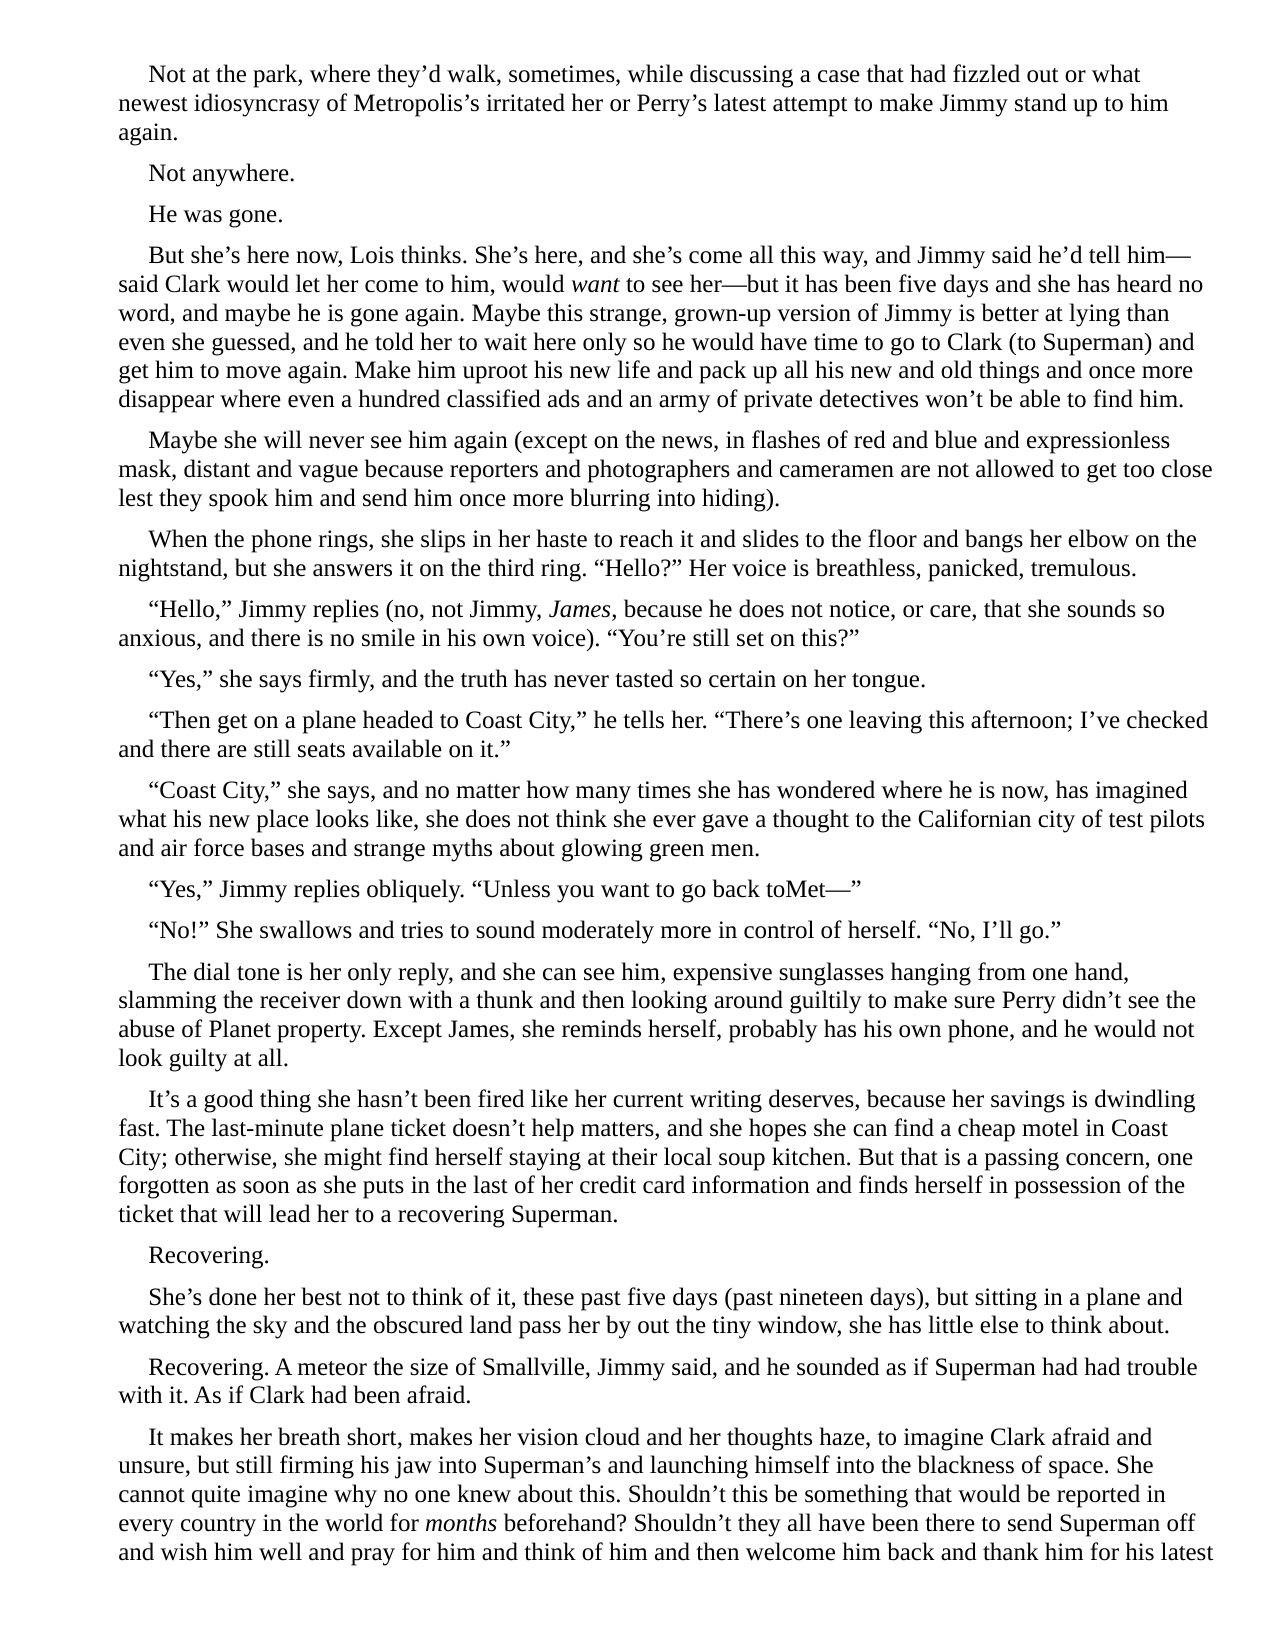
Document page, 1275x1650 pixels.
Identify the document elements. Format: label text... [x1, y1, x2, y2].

text “Yes,” she says firmly, and the truth has never tasted so certain on her tongue. [118, 664, 1216, 693]
text The dial tone is her only reply, and she can see him, expensive sunglasses hanging from one hand, slamming the receiver down with a thunk and then looking around guiltily to make sure Perry didn’t see the abuse of Planet property. Except James, she reminds herself, probably has his own phone, and he would not look guilty at all. [118, 957, 1216, 1072]
text Not at the park, where they’d walk, sometimes, while discussing a case that had fizzled out or what newest idiosyncrasy of Metropolis’s irritated her or Perry’s latest attempt to make Jimmy stand up to him again. [118, 59, 1216, 145]
text Not anywhere. [118, 158, 1216, 187]
text It’s a good thing she hasn’t been fired like her current writing deserves, because her savings is dwindling fast. The last-minute plane ticket doesn’t help matters, and she hopes she can find a cheap motel in Coast City; otherwise, she might find herself staying at their local soup kitchen. But that is a passing concern, one forgotten as soon as she puts in the last of her credit card information and finds herself in possession of the ticket that will lead her to a recovering Superman. [118, 1084, 1216, 1228]
text “Yes,” Jimmy replies obliquely. “Unless you want to go back toMet—” [118, 874, 1216, 903]
text Maybe she will never see him again (except on the news, in flashes of red and blue and expressionless mask, distant and vague because reporters and photographers and cameramen are not allowed to get too close lest they spook him and send him once more blurring into hiding). [118, 425, 1216, 512]
text “Then get on a plane headed to Coast City,” he tells her. “There’s one leaving this afternoon; I’ve checked and there are still seats available on it.” [118, 705, 1216, 763]
text “Coast City,” she says, and no matter how many times she has wondered where he is now, has imagined what his new place looks like, she does not think she ever gave a thought to the Californian city of test pilots and air force bases and strange myths about glowing green men. [118, 775, 1216, 862]
text It makes her breath short, makes her vision cloud and her thoughts haze, to imagine Clark afraid and unsure, but still firming his jaw into Superman’s and launching himself into the blackness of space. She cannot quite imagine why no one knew about this. Shouldn’t this be something that would be reported in every country in the world for months beforehand? Shouldn’t they all have been there to send Superman off and wish him well and pray for him and think of him and then welcome him back and thank him for his latest [118, 1422, 1216, 1565]
text “No!” She swallows and tries to sound moderately more in control of herself. “No, I’ll go.” [118, 915, 1216, 944]
text But she’s here now, Lois thinks. She’s here, and she’s come all this way, and Jimmy said he’d tell him—said Clark would let her come to him, would want to see her—but it has been five days and she has heard no word, and maybe he is gone again. Maybe this strange, grown-up version of Jimmy is better at lying than even she guessed, and he told her to wait here only so he would have time to go to Clark (to Superman) and get him to move again. Make him uproot his new life and pack up all his new and old things and once more disappear where even a hundred classified ads and an army of private detectives won’t be able to find him. [118, 240, 1216, 413]
text When the phone rings, she slips in her haste to reach it and slides to the floor and bangs her elbow on the nightstand, but she answers it on the third ring. “Hello?” Her voice is breathless, panicked, tremulous. [118, 524, 1216, 582]
text Recovering. [118, 1240, 1216, 1269]
text Recovering. A meteor the size of Smallville, Jimmy said, and he sounded as if Superman had had trouble with it. As if Clark had been afraid. [118, 1352, 1216, 1409]
text He was gone. [118, 199, 1216, 228]
text “Hello,” Jimmy replies (no, not Jimmy, James, because he does not notice, or care, that she sounds so anxious, and there is no smile in his own voice). “You’re still set on this?” [118, 594, 1216, 652]
text She’s done her best not to think of it, these past five days (past nineteen days), but sitting in a plane and watching the sky and the obscured land pass her by out the tiny window, she has little else to think about. [118, 1282, 1216, 1339]
